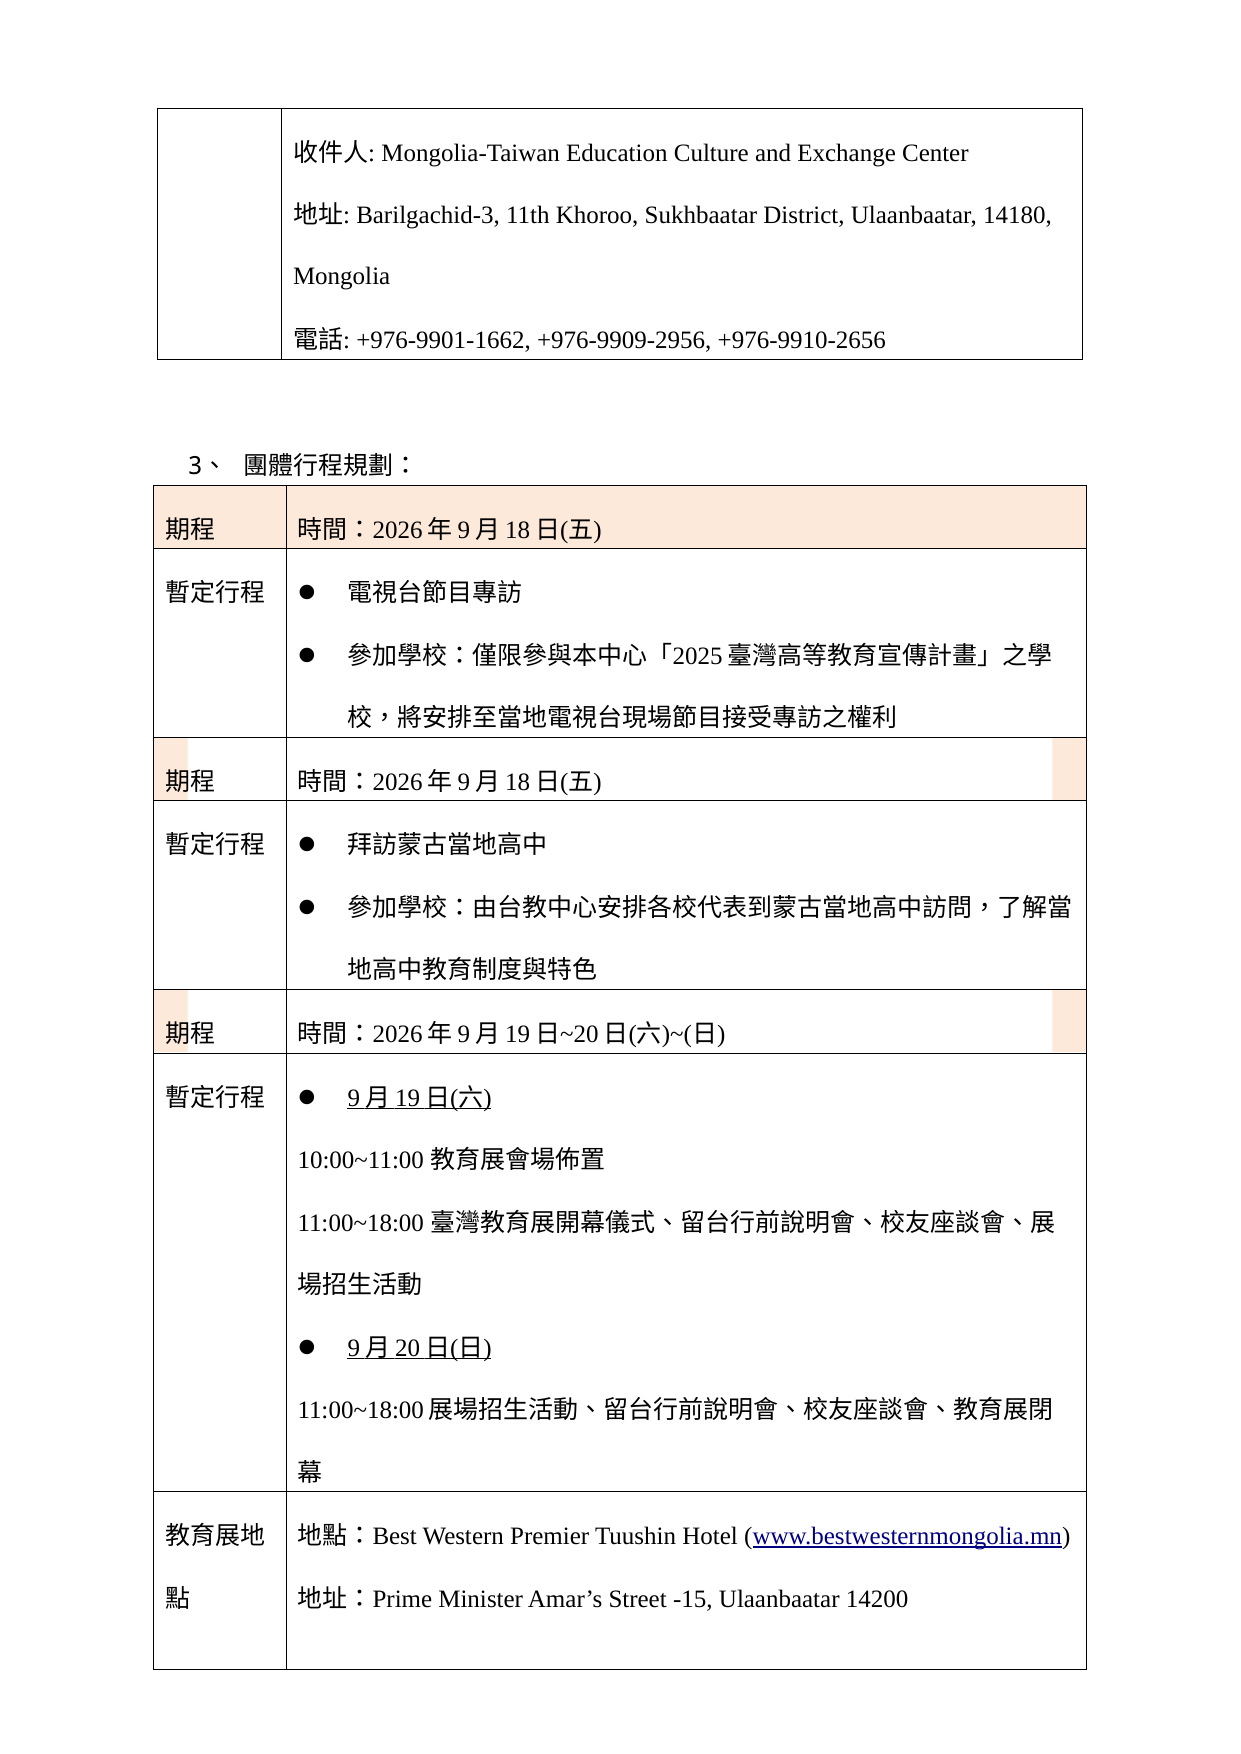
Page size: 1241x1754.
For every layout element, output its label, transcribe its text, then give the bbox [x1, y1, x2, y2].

table_header 時間：2026年9月18日(五) [287, 486, 1086, 548]
table_cell 拜訪蒙古當地高中 參加學校：由台教中心安排各校代表到蒙古當地高中訪問，了解當地高中教育制度與特色 [1053, 801, 1086, 989]
table_cell 9月19日(六) 10:00~11:00 教育展會場佈置 11:00~18:00 臺灣教育展開幕儀式、留台行前說明會、校友座談會、展場招生活動 9月20日(日) 11:00~18:00展場招生活動、留台行前說明會、校友座談會、教育展閉幕 [287, 1054, 1086, 1491]
table_cell 收件人: Mongolia-Taiwan Education Culture and Exchange Center 地址: Barilgachid-3, 11th Khoroo, Sukhbaatar District, Ulaanbaatar, 14180, Mongolia 電話: +976-9901-1662, +976-9909-2956, +976-9910-2656 [282, 109, 1082, 359]
table_cell 時間：2026年9月18日(五) [1053, 738, 1086, 800]
table_cell 期程 [154, 738, 187, 800]
table_cell 電視台節目專訪 參加學校：僅限參與本中心「2025臺灣高等教育宣傳計畫」之學校，將安排至當地電視台現場節目接受專訪之權利 [287, 549, 1086, 737]
table_cell 時間：2026年9月19日~20日(六)~(日) [1053, 990, 1086, 1052]
table_cell 期程 [154, 990, 187, 1052]
table_cell 地點：Best Western Premier Tuushin Hotel (www.bestwesternmongolia.mn) 地址：Prime Minister Amar’s Street -15, Ulaanbaatar 14200 [287, 1492, 1086, 1669]
table_cell [158, 109, 281, 359]
list 團體行程規劃： [187, 422, 1053, 485]
table_cell 暫定行程 [154, 801, 187, 989]
table_cell 暫定行程 [154, 549, 286, 737]
table_header 期程 [154, 486, 286, 548]
table_cell 教育展地點 [154, 1492, 286, 1669]
table_cell 暫定行程 [154, 1054, 286, 1491]
